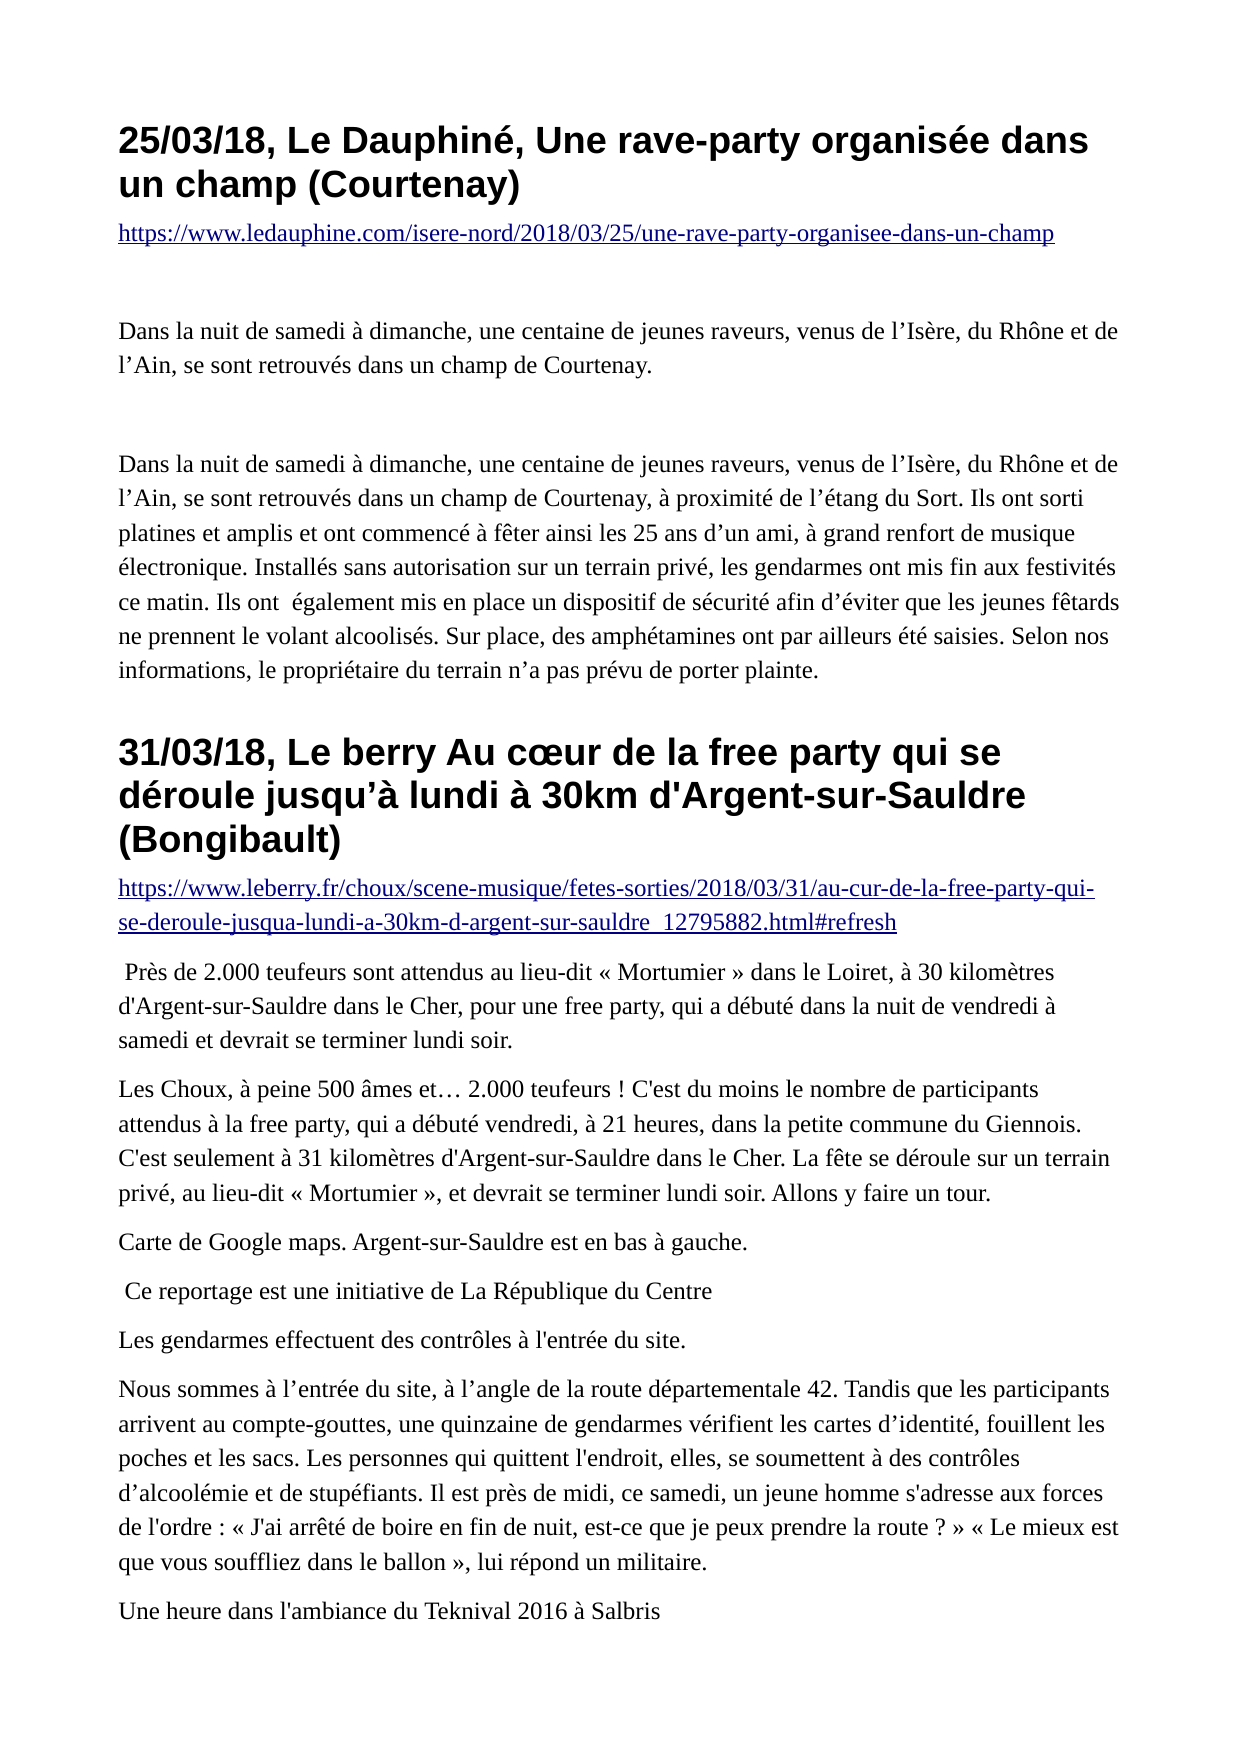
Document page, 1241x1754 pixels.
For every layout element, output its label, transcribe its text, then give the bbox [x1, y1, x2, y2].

text https://www.leberry.fr/choux/scene-musique/fetes-sorties/2018/03/31/au-cur-de-la-free-party-qui-se-deroule-jusqua-lundi-a-30km-d-argent-sur-sauldre_12795882.html#refresh [118, 873, 1122, 936]
text Nous sommes à l’entrée du site, à l’angle de la route départementale 42. Tandis que les participants arrivent au compte-gouttes, une quinzaine de gendarmes vérifient les cartes d’identité, fouillent les poches et les sacs. Les personnes qui quittent l'endroit, elles, se soumettent à des contrôles d’alcoolémie et de stupéfiants. Il est près de midi, ce samedi, un jeune homme s'adresse aux forces de l'ordre : « J'ai arrêté de boire en fin de nuit, est-ce que je peux prendre la route ? » « Le mieux est que vous souffliez dans le ballon », lui répond un militaire. [118, 1374, 1122, 1575]
text Les gendarmes effectuent des contrôles à l'entrée du site. [118, 1325, 1122, 1354]
text Une heure dans l'ambiance du Teknival 2016 à Salbris [118, 1596, 1122, 1624]
text https://www.ledauphine.com/isere-nord/2018/03/25/une-rave-party-organisee-dans-un-champ [118, 218, 1122, 247]
text Dans la nuit de samedi à dimanche, une centaine de jeunes raveurs, venus de l’Isère, du Rhône et de l’Ain, se sont retrouvés dans un champ de Courtenay, à proximité de l’étang du Sort. Ils ont sorti platines et amplis et ont commencé à fêter ainsi les 25 ans d’un ami, à grand renfort de musique électronique. Installés sans autorisation sur un terrain privé, les gendarmes ont mis fin aux festivités ce matin. Ils ont également mis en place un dispositif de sécurité afin d’éviter que les jeunes fêtards ne prennent le volant alcoolisés. Sur place, des amphétamines ont par ailleurs été saisies. Selon nos informations, le propriétaire du terrain n’a pas prévu de porter plainte. [118, 449, 1122, 684]
subtitle 25/03/18, Le Dauphiné, Une rave-party organisée dans un champ (Courtenay) [118, 118, 1122, 205]
subtitle 31/03/18, Le berry Au cœur de la free party qui se déroule jusqu’à lundi à 30km d'Argent-sur-Sauldre (Bongibault) [118, 729, 1122, 861]
text Près de 2.000 teufeurs sont attendus au lieu-dit « Mortumier » dans le Loiret, à 30 kilomètres d'Argent-sur-Sauldre dans le Cher, pour une free party, qui a débuté dans la nuit de vendredi à samedi et devrait se terminer lundi soir. [118, 957, 1122, 1054]
text Ce reportage est une initiative de La République du Centre [118, 1276, 1122, 1305]
text Carte de Google maps. Argent-sur-Sauldre est en bas à gauche. [118, 1227, 1122, 1256]
text Dans la nuit de samedi à dimanche, une centaine de jeunes raveurs, venus de l’Isère, du Rhône et de l’Ain, se sont retrouvés dans un champ de Courtenay. [118, 316, 1122, 379]
text Les Choux, à peine 500 âmes et… 2.000 teufeurs ! C'est du moins le nombre de participants attendus à la free party, qui a débuté vendredi, à 21 heures, dans la petite commune du Giennois. C'est seulement à 31 kilomètres d'Argent-sur-Sauldre dans le Cher. La fête se déroule sur un terrain privé, au lieu-dit « Mortumier », et devrait se terminer lundi soir. Allons y faire un tour. [118, 1074, 1122, 1207]
